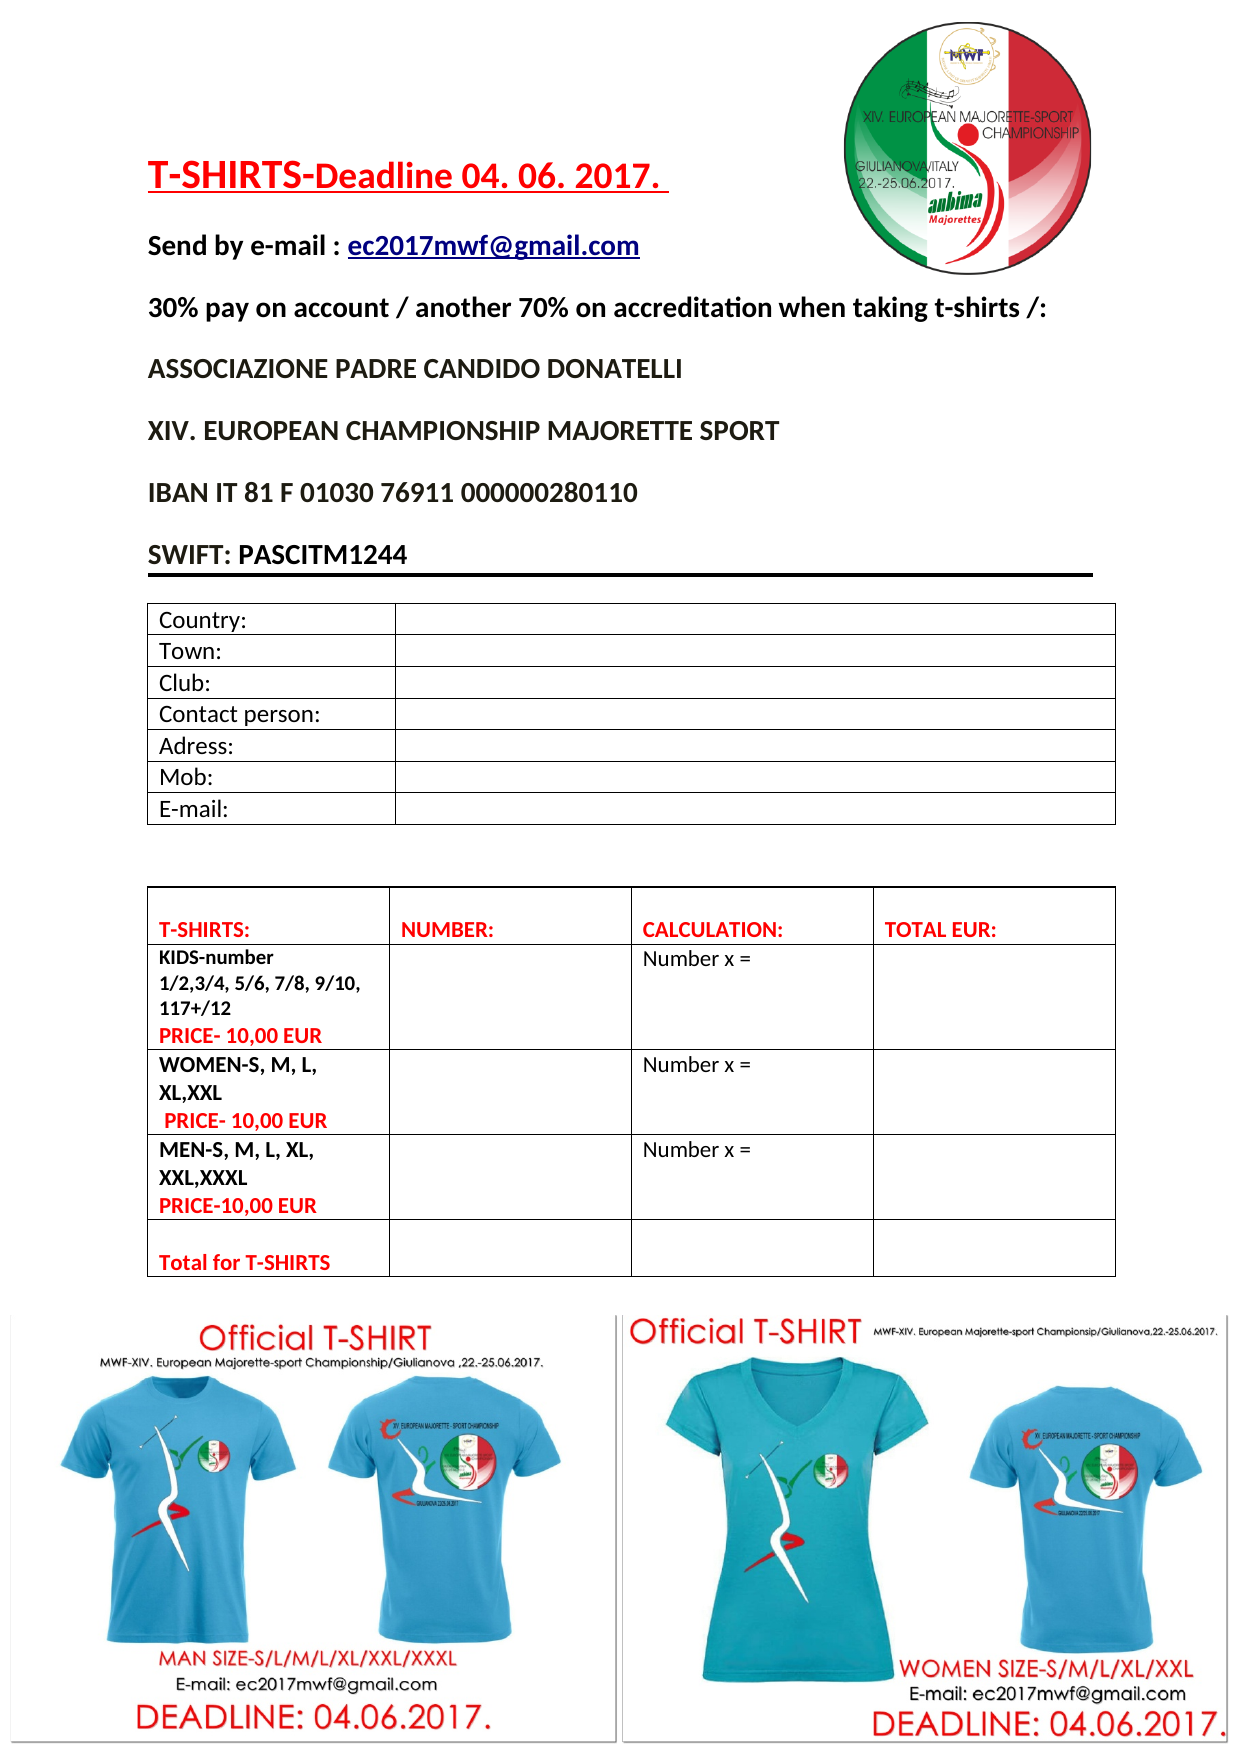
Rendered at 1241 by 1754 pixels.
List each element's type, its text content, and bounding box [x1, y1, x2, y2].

text SWIFT: PASCITM1244 [148, 536, 1093, 573]
table_cell WOMEN-S, M, L, XL,XXL PRICE- 10,00 EUR [148, 1050, 389, 1134]
table_cell KIDS-number 1/2,3/4, 5/6, 7/8, 9/10, 117+/12 PRICE- 10,00 EUR [148, 945, 389, 1049]
text Send by e-mail : ec2017mwf@gmail.com [148, 227, 910, 262]
table_cell [390, 1135, 631, 1219]
table_cell Number x = [632, 1135, 873, 1219]
table_cell [632, 1220, 873, 1276]
table_cell [396, 699, 1115, 729]
text IBAN IT 81 F 01030 76911 000000280110 [148, 474, 1093, 509]
table_header T-SHIRTS: [148, 888, 389, 943]
table_cell [396, 762, 1115, 792]
table_cell Mob: [148, 762, 395, 792]
table_cell MEN-S, M, L, XL, XXL,XXXL PRICE-10,00 EUR [148, 1135, 389, 1219]
table_header TOTAL EUR: [874, 888, 1115, 943]
table_cell [396, 793, 1115, 824]
table_cell [874, 1220, 1115, 1276]
table_cell [390, 1050, 631, 1134]
text ASSOCIAZIONE PADRE CANDIDO DONATELLI [148, 350, 1093, 386]
table_header [396, 604, 1115, 634]
table_cell [390, 945, 631, 1049]
table_cell [396, 730, 1115, 761]
table_cell Club: [148, 667, 395, 697]
table_cell E-mail: [148, 793, 395, 824]
table_header NUMBER: [390, 888, 631, 943]
text [1025, 227, 1093, 262]
text XIV. EUROPEAN CHAMPIONSHIP MAJORETTE SPORT [148, 412, 1093, 448]
table_cell [396, 667, 1115, 697]
table_cell [874, 1050, 1115, 1134]
table_header CALCULATION: [632, 888, 873, 943]
table_cell [874, 1135, 1115, 1219]
table_cell Town: [148, 635, 395, 666]
text T-SHIRTS-Deadline 04. 06. 2017. [148, 148, 853, 198]
text 30% pay on account / another 70% on accreditation when taking t-shirts /: [148, 289, 1093, 324]
table_cell Number x = [632, 1050, 873, 1134]
table_cell [874, 945, 1115, 1049]
table_cell [390, 1220, 631, 1276]
table_cell Number x = [632, 945, 873, 1049]
table_cell Adress: [148, 730, 395, 761]
table_cell [396, 635, 1115, 666]
table_cell Total for T-SHIRTS [148, 1220, 389, 1276]
table_header Country: [148, 604, 395, 634]
table_cell Contact person: [148, 699, 395, 729]
